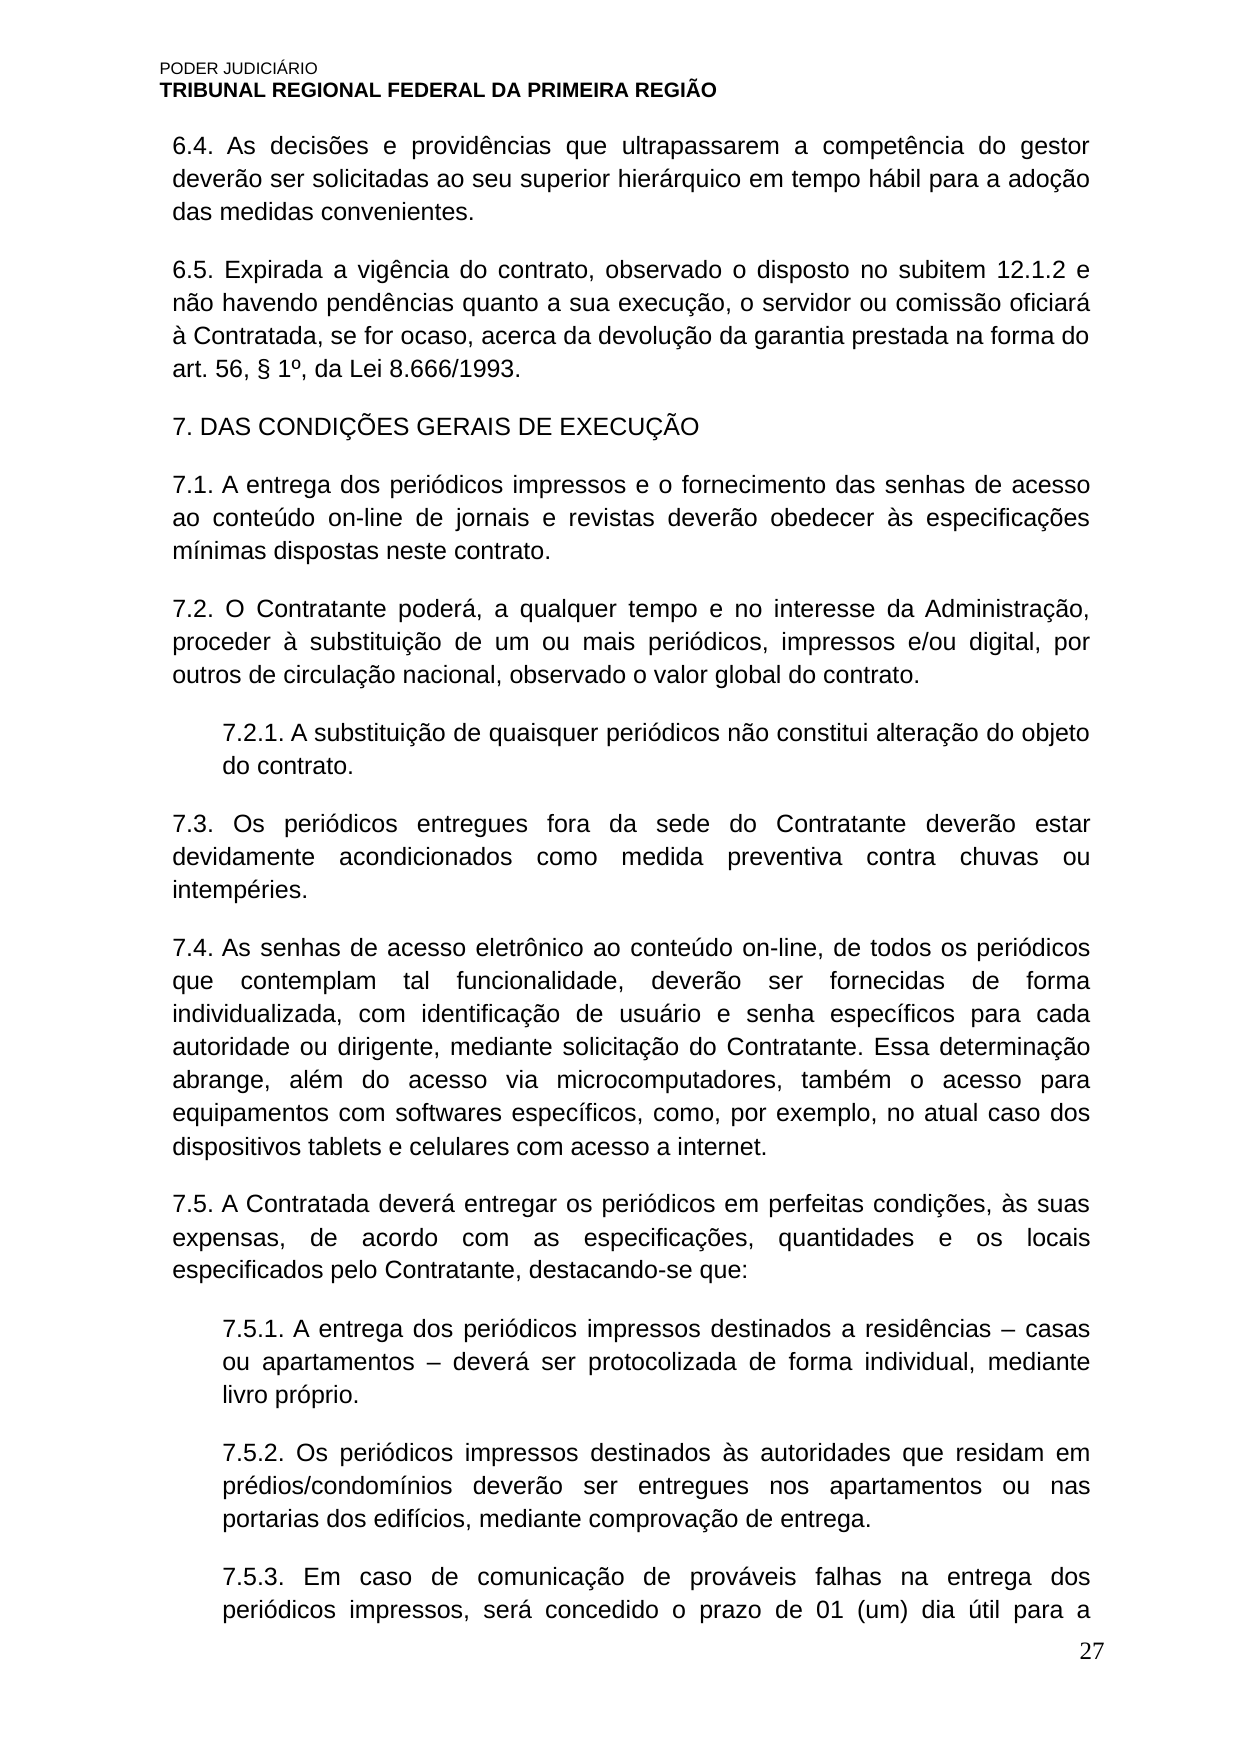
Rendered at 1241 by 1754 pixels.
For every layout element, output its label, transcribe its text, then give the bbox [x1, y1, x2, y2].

text 7.5. A Contratada deverá entregar os periódicos em perfeitas condições, às suas expensas, de acordo com as especificações, quantidades e os locais especificados pelo Contratante, destacando-se que: [172, 1189, 1092, 1284]
text 7. DAS CONDIÇÕES GERAIS DE EXECUÇÃO [172, 412, 1092, 441]
text 7.5.3. Em caso de comunicação de prováveis falhas na entrega dos periódicos impressos, será concedido o prazo de 01 (um) dia útil para a [222, 1562, 1092, 1623]
text 7.5.2. Os periódicos impressos destinados às autoridades que residam em prédios/condomínios deverão ser entregues nos apartamentos ou nas portarias dos edifícios, mediante comprovação de entrega. [222, 1438, 1092, 1532]
text 7.1. A entrega dos periódicos impressos e o fornecimento das senhas de acesso ao conteúdo on-line de jornais e revistas deverão obedecer às especificações mínimas dispostas neste contrato. [172, 470, 1092, 565]
text 7.2. O Contratante poderá, a qualquer tempo e no interesse da Administração, proceder à substituição de um ou mais periódicos, impressos e/ou digital, por outros de circulação nacional, observado o valor global do contrato. [172, 594, 1092, 689]
text 6.4. As decisões e providências que ultrapassarem a competência do gestor deverão ser solicitadas ao seu superior hierárquico em tempo hábil para a adoção das medidas convenientes. [172, 131, 1092, 226]
text 7.4. As senhas de acesso eletrônico ao conteúdo on-line, de todos os periódicos que contemplam tal funcionalidade, deverão ser fornecidas de forma individualizada, com identificação de usuário e senha específicos para cada autoridade ou dirigente, mediante solicitação do Contratante. Essa determinação abrange, além do acesso via microcomputadores, também o acesso para equipamentos com softwares específicos, como, por exemplo, no atual caso dos dispositivos tablets e celulares com acesso a internet. [172, 933, 1092, 1160]
text 7.5.1. A entrega dos periódicos impressos destinados a residências – casas ou apartamentos – deverá ser protocolizada de forma individual, mediante livro próprio. [222, 1313, 1092, 1408]
text 7.2.1. A substituição de quaisquer periódicos não constitui alteração do objeto do contrato. [222, 718, 1092, 780]
text 6.5. Expirada a vigência do contrato, observado o disposto no subitem 12.1.2 e não havendo pendências quanto a sua execução, o servidor ou comissão oficiará à Contratada, se for ocaso, acerca da devolução da garantia prestada na forma do art. 56, § 1º, da Lei 8.666/1993. [172, 255, 1092, 383]
text 7.3. Os periódicos entregues fora da sede do Contratante deverão estar devidamente acondicionados como medida preventiva contra chuvas ou intempéries. [172, 809, 1092, 904]
